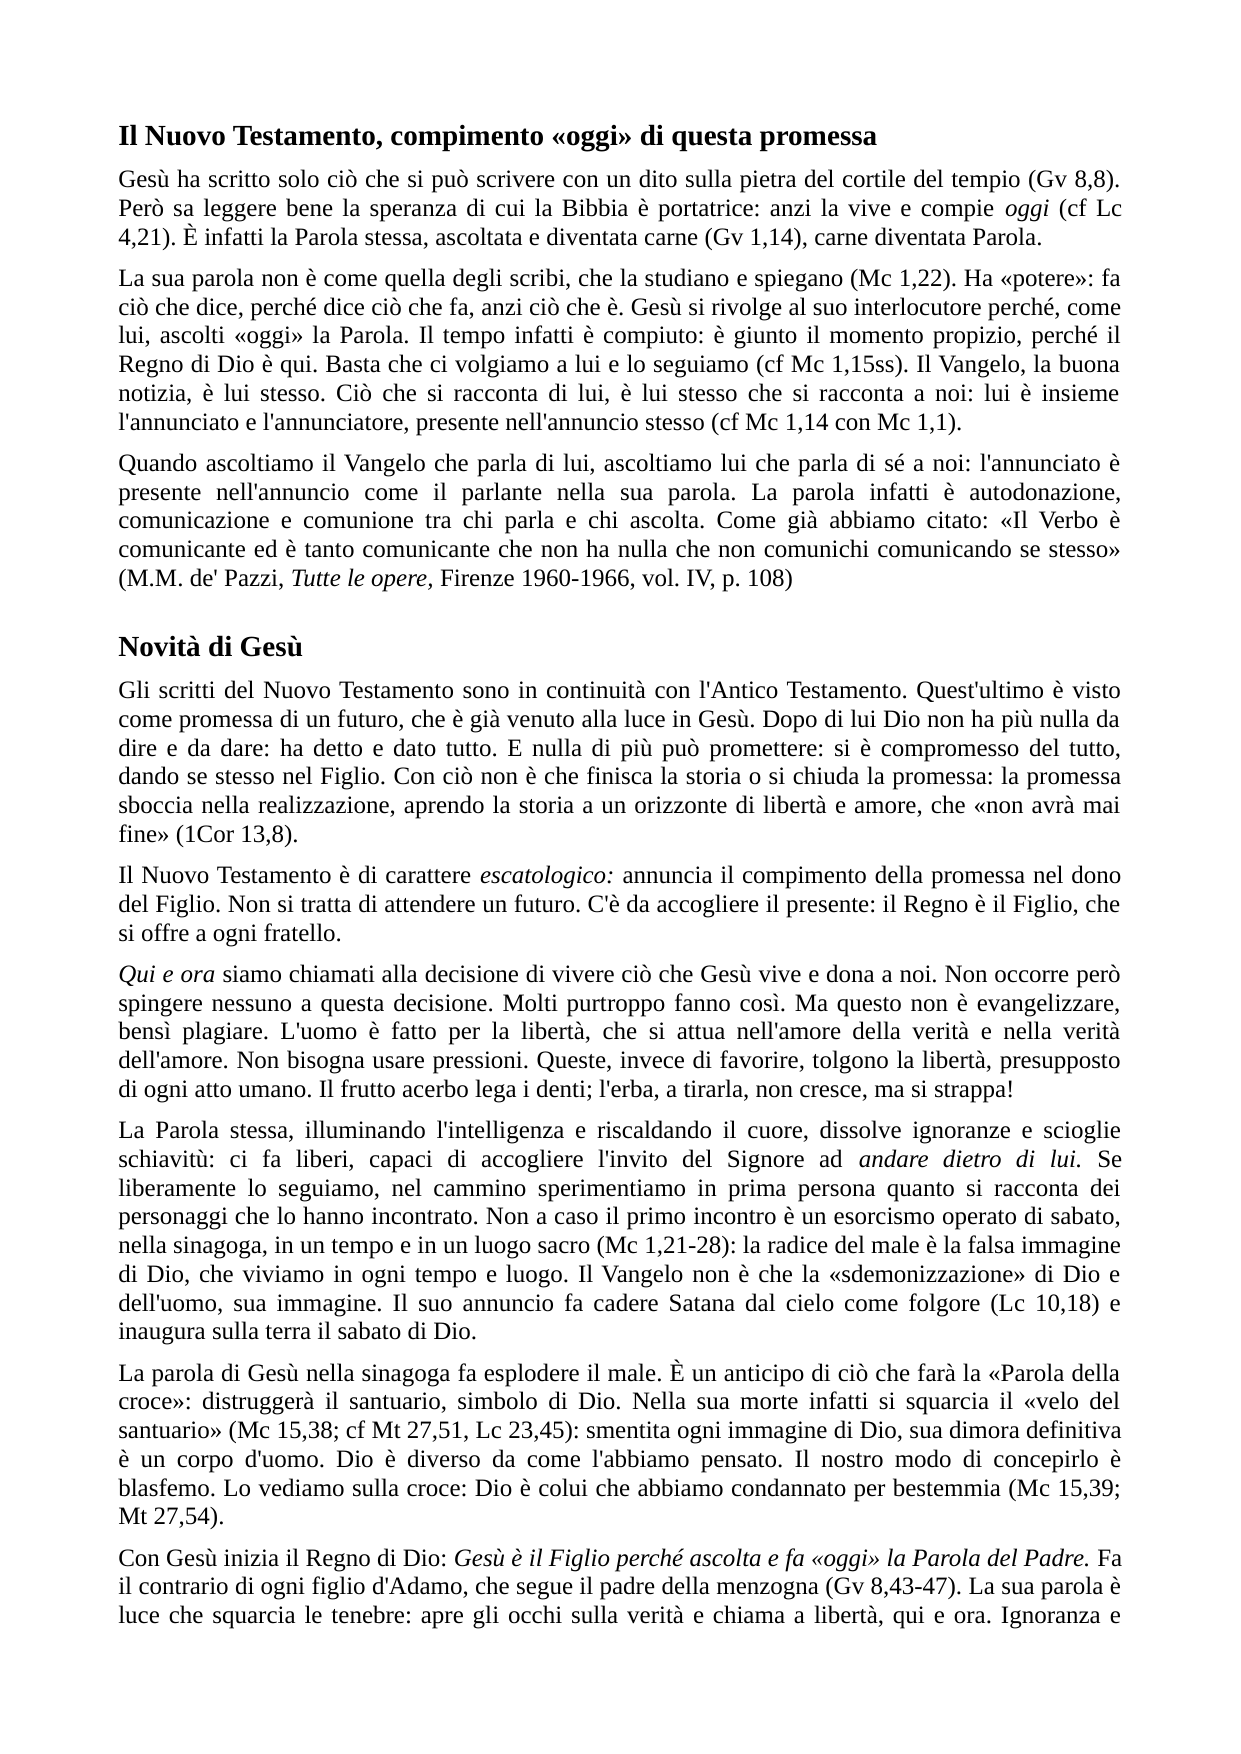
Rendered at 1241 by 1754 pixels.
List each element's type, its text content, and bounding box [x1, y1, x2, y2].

text Quando ascoltiamo il Vangelo che parla di lui, ascoltiamo lui che parla di sé a noi: l'annunciato è presente nell'annuncio come il parlante nella sua parola. La parola infatti è autodonazione, comunicazione e comunione tra chi parla e chi ascolta. Come già abbiamo citato: «Il Verbo è comunicante ed è tanto comunicante che non ha nulla che non comunichi comunicando se stesso» (M.M. de' Pazzi, Tutte le opere, Firenze 1960-1966, vol. IV, p. 108) [118, 448, 1122, 592]
text Il Nuovo Testamento è di carattere escatologico: annuncia il compimento della promessa nel dono del Figlio. Non si tratta di attendere un futuro. C'è da accogliere il presente: il Regno è il Figlio, che si offre a ogni fratello. [118, 860, 1122, 946]
subtitle Il Nuovo Testamento, compimento «oggi» di questa promessa [118, 118, 1122, 152]
text Con Gesù inizia il Regno di Dio: Gesù è il Figlio perché ascolta e fa «oggi» la Parola del Padre. Fa il contrario di ogni figlio d'Adamo, che segue il padre della menzogna (Gv 8,43-47). La sua parola è luce che squarcia le tenebre: apre gli occhi sulla verità e chiama a libertà, qui e ora. Ignoranza e [118, 1543, 1122, 1629]
text Qui e ora siamo chiamati alla decisione di vivere ciò che Gesù vive e dona a noi. Non occorre però spingere nessuno a questa decisione. Molti purtroppo fanno così. Ma questo non è evangelizzare, bensì plagiare. L'uomo è fatto per la libertà, che si attua nell'amore della verità e nella verità dell'amore. Non bisogna usare pressioni. Queste, invece di favorire, tolgono la libertà, presupposto di ogni atto umano. Il frutto acerbo lega i denti; l'erba, a tirarla, non cresce, ma si strappa! [118, 959, 1122, 1103]
text La sua parola non è come quella degli scribi, che la studiano e spiegano (Mc 1,22). Ha «potere»: fa ciò che dice, perché dice ciò che fa, anzi ciò che è. Gesù si rivolge al suo interlocutore perché, come lui, ascolti «oggi» la Parola. Il tempo infatti è compiuto: è giunto il momento propizio, perché il Regno di Dio è qui. Basta che ci volgiamo a lui e lo seguiamo (cf Mc 1,15ss). Il Vangelo, la buona notizia, è lui stesso. Ciò che si racconta di lui, è lui stesso che si racconta a noi: lui è insieme l'annunciato e l'annunciatore, presente nell'annuncio stesso (cf Mc 1,14 con Mc 1,1). [118, 263, 1122, 435]
subtitle Novità di Gesù [118, 629, 1122, 663]
text La Parola stessa, illuminando l'intelligenza e riscaldando il cuore, dissolve ignoranze e scioglie schiavitù: ci fa liberi, capaci di accogliere l'invito del Signore ad andare dietro di lui. Se liberamente lo seguiamo, nel cammino sperimentiamo in prima persona quanto si racconta dei personaggi che lo hanno incontrato. Non a caso il primo incontro è un esorcismo operato di sabato, nella sinagoga, in un tempo e in un luogo sacro (Mc 1,21-28): la radice del male è la falsa immagine di Dio, che viviamo in ogni tempo e luogo. Il Vangelo non è che la «sdemonizzazione» di Dio e dell'uomo, sua immagine. Il suo annuncio fa cadere Satana dal cielo come folgore (Lc 10,18) e inaugura sulla terra il sabato di Dio. [118, 1115, 1122, 1345]
text Gli scritti del Nuovo Testamento sono in continuità con l'Antico Testamento. Quest'ultimo è visto come promessa di un futuro, che è già venuto alla luce in Gesù. Dopo di lui Dio non ha più nulla da dire e da dare: ha detto e dato tutto. E nulla di più può promettere: si è compromesso del tutto, dando se stesso nel Figlio. Con ciò non è che finisca la storia o si chiuda la promessa: la promessa sboccia nella realizzazione, aprendo la storia a un orizzonte di libertà e amore, che «non avrà mai fine» (1Cor 13,8). [118, 675, 1122, 848]
text La parola di Gesù nella sinagoga fa esplodere il male. È un anticipo di ciò che farà la «Parola della croce»: distruggerà il santuario, simbolo di Dio. Nella sua morte infatti si squarcia il «velo del santuario» (Mc 15,38; cf Mt 27,51, Lc 23,45): smentita ogni immagine di Dio, sua dimora definitiva è un corpo d'uomo. Dio è diverso da come l'abbiamo pensato. Il nostro modo di concepirlo è blasfemo. Lo vediamo sulla croce: Dio è colui che abbiamo condannato per bestemmia (Mc 15,39; Mt 27,54). [118, 1358, 1122, 1530]
text Gesù ha scritto solo ciò che si può scrivere con un dito sulla pietra del cortile del tempio (Gv 8,8). Però sa leggere bene la speranza di cui la Bibbia è portatrice: anzi la vive e compie oggi (cf Lc 4,21). È infatti la Parola stessa, ascoltata e diventata carne (Gv 1,14), carne diventata Parola. [118, 164, 1122, 250]
